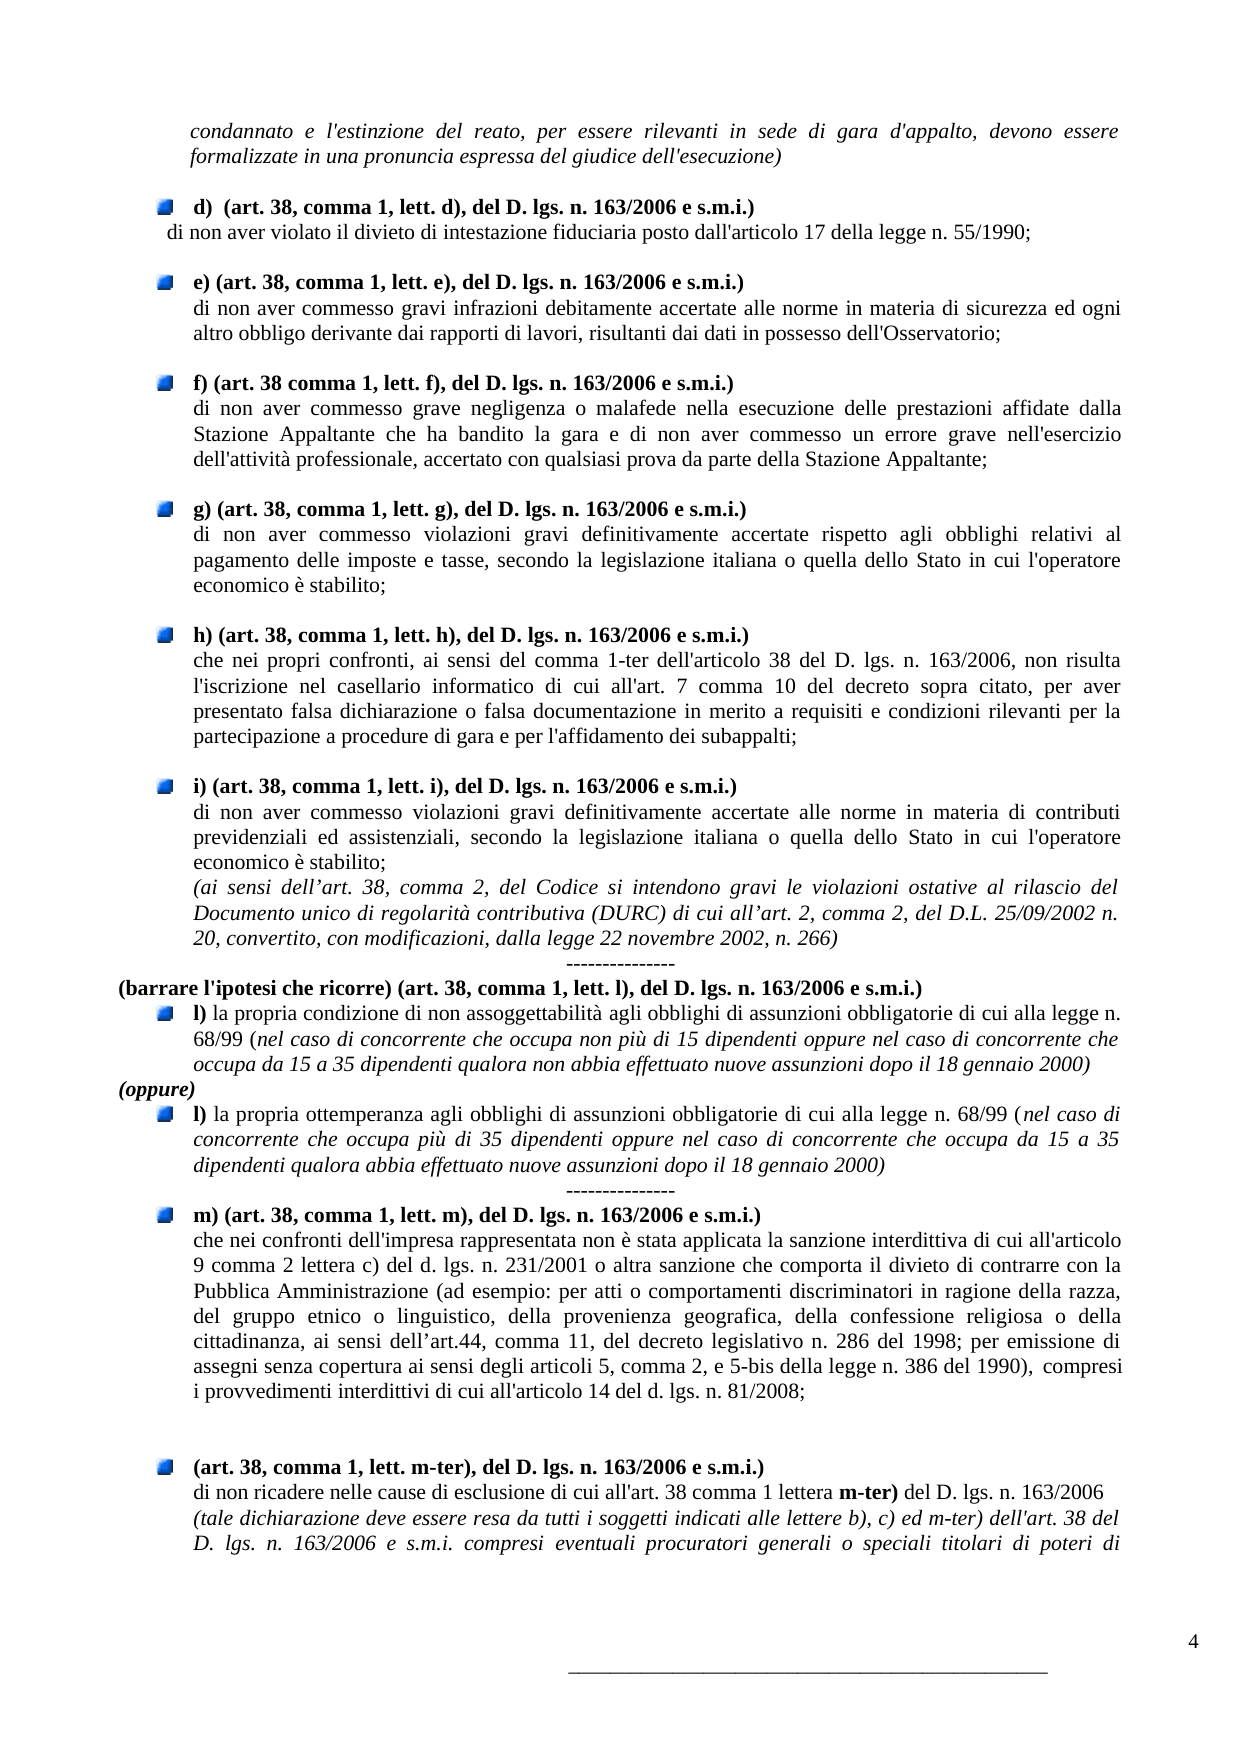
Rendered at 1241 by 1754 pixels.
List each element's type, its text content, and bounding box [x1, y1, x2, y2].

text (barrare l'ipotesi che ricorre) (art. 38, comma 1, lett. l), del D. lgs. n. 163/2006 e s.m.i.) [118, 975, 1123, 1000]
list che nei propri confronti, ai sensi del comma 1-ter dell'articolo 38 del D. lgs. n. 163/2006, non risulta l'iscrizione nel casellario informatico di cui all'art. 7 comma 10 del decreto sopra citato, per aver presentato falsa dichiarazione o falsa documentazione in merito a requisiti e condizioni rilevanti per la partecipazione a procedure di gara e per l'affidamento dei subappalti; [156, 647, 1123, 748]
list di non ricadere nelle cause di esclusione di cui all'art. 38 comma 1 lettera m-ter) del D. lgs. n. 163/2006 [156, 1479, 1123, 1504]
list di non aver commesso gravi infrazioni debitamente accertate alle norme in materia di sicurezza ed ogni altro obbligo derivante dai rapporti di lavori, risultanti dai dati in possesso dell'Osservatorio; [156, 294, 1123, 345]
picture [156, 778, 173, 794]
text condannato e l'estinzione del reato, per essere rilevanti in sede di gara d'appalto, devono essere formalizzate in una pronuncia espressa del giudice dell'esecuzione) [165, 118, 1123, 168]
list che nei confronti dell'impresa rappresentata non è stata applicata la sanzione interdittiva di cui all'articolo 9 comma 2 lettera c) del d. lgs. n. 231/2001 o altra sanzione che comporta il divieto di contrarre con la Pubblica Amministrazione (ad esempio: per atti o comportamenti discriminatori in ragione della razza, del gruppo etnico o linguistico, della provenienza geografica, della confessione religiosa o della cittadinanza, ai sensi dell’art.44, comma 11, del decreto legislativo n. 286 del 1998; per emissione di assegni senza copertura ai sensi degli articoli 5, comma 2, e 5-bis della legge n. 386 del 1990), compresi i provvedimenti interdittivi di cui all'articolo 14 del d. lgs. n. 81/2008; [156, 1227, 1123, 1404]
picture [156, 1005, 173, 1021]
picture [156, 274, 173, 290]
text --------------- [118, 1177, 1123, 1202]
list m) (art. 38, comma 1, lett. m), del D. lgs. n. 163/2006 e s.m.i.) [156, 1202, 1123, 1227]
list di non aver violato il divieto di intestazione fiduciaria posto dall'articolo 17 della legge n. 55/1990; [156, 219, 1123, 244]
picture [156, 1458, 173, 1475]
picture [156, 198, 173, 215]
list l) la propria condizione di non assoggettabilità agli obblighi di assunzioni obbligatorie di cui alla legge n. 68/99 (nel caso di concorrente che occupa non più di 15 dipendenti oppure nel caso di concorrente che occupa da 15 a 35 dipendenti qualora non abbia effettuato nuove assunzioni dopo il 18 gennaio 2000) [156, 1000, 1123, 1076]
list i) (art. 38, comma 1, lett. i), del D. lgs. n. 163/2006 e s.m.i.) [156, 773, 1123, 799]
list f) (art. 38 comma 1, lett. f), del D. lgs. n. 163/2006 e s.m.i.) [156, 370, 1123, 395]
picture [156, 500, 173, 517]
picture [156, 1206, 173, 1223]
picture [156, 374, 173, 391]
list l) la propria ottemperanza agli obblighi di assunzioni obbligatorie di cui alla legge n. 68/99 (nel caso di concorrente che occupa più di 35 dipendenti oppure nel caso di concorrente che occupa da 15 a 35 dipendenti qualora abbia effettuato nuove assunzioni dopo il 18 gennaio 2000) [156, 1101, 1123, 1177]
list di non aver commesso violazioni gravi definitivamente accertate rispetto agli obblighi relativi al pagamento delle imposte e tasse, secondo la legislazione italiana o quella dello Stato in cui l'operatore economico è stabilito; [156, 521, 1123, 597]
list (ai sensi dell’art. 38, comma 2, del Codice si intendono gravi le violazioni ostative al rilascio del Documento unico di regolarità contributiva (DURC) di cui all’art. 2, comma 2, del D.L. 25/09/2002 n. 20, convertito, con modificazioni, dalla legge 22 novembre 2002, n. 266) [156, 874, 1123, 950]
list e) (art. 38, comma 1, lett. e), del D. lgs. n. 163/2006 e s.m.i.) [156, 269, 1123, 294]
picture [156, 626, 173, 643]
list d) (art. 38, comma 1, lett. d), del D. lgs. n. 163/2006 e s.m.i.) [156, 194, 1123, 219]
list g) (art. 38, comma 1, lett. g), del D. lgs. n. 163/2006 e s.m.i.) [156, 496, 1123, 521]
list h) (art. 38, comma 1, lett. h), del D. lgs. n. 163/2006 e s.m.i.) [156, 622, 1123, 647]
list (tale dichiarazione deve essere resa da tutti i soggetti indicati alle lettere b), c) ed m-ter) dell'art. 38 del D. lgs. n. 163/2006 e s.m.i. compresi eventuali procuratori generali o speciali titolari di poteri di [156, 1504, 1123, 1555]
list (art. 38, comma 1, lett. m-ter), del D. lgs. n. 163/2006 e s.m.i.) [156, 1454, 1123, 1479]
text --------------- [118, 950, 1123, 975]
list di non aver commesso violazioni gravi definitivamente accertate alle norme in materia di contributi previdenziali ed assistenziali, secondo la legislazione italiana o quella dello Stato in cui l'operatore economico è stabilito; [156, 799, 1123, 874]
picture [156, 1105, 173, 1122]
text (oppure) [118, 1076, 1123, 1101]
list di non aver commesso grave negligenza o malafede nella esecuzione delle prestazioni affidate dalla Stazione Appaltante che ha bandito la gara e di non aver commesso un errore grave nell'esercizio dell'attività professionale, accertato con qualsiasi prova da parte della Stazione Appaltante; [156, 395, 1123, 471]
